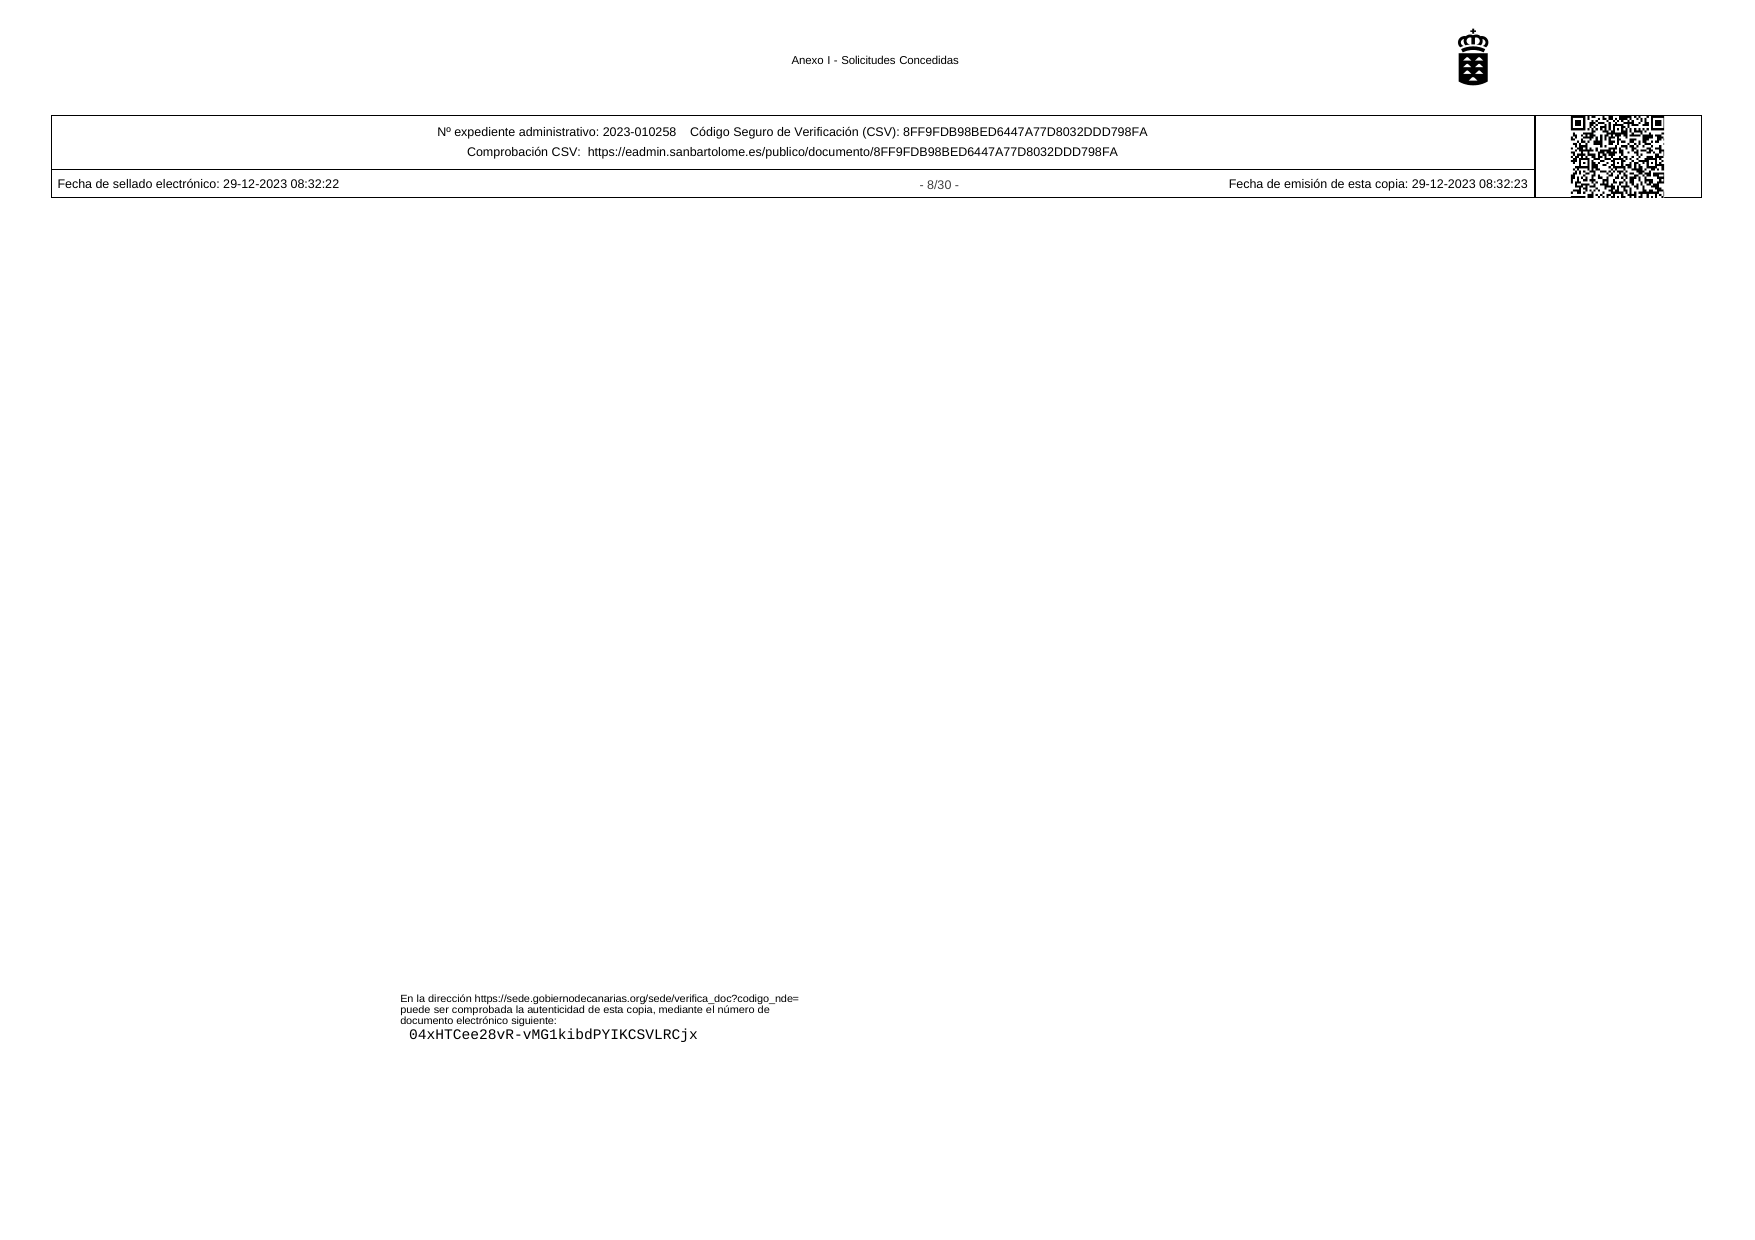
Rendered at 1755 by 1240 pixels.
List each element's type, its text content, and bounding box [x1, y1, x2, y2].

table_header [1536, 116, 1570, 197]
table_cell Nº expediente administrativo: 2023-010258 Código Seguro de Verificación (CSV): 8FF9FDB98BED6447A77D8032DDD798FA Comprobación CSV: https://eadmin.sanbartolome.es/publico/documento/8FF9FDB98BED6447A77D8032DDD798FA [52, 116, 1534, 169]
table_header [1665, 116, 1701, 197]
table_cell Fecha de sellado electrónico: 29-12-2023 08:32:22 - 8/30 - Fecha de emisión de esta copia: 29-12-2023 08:32:23 [52, 170, 1534, 197]
